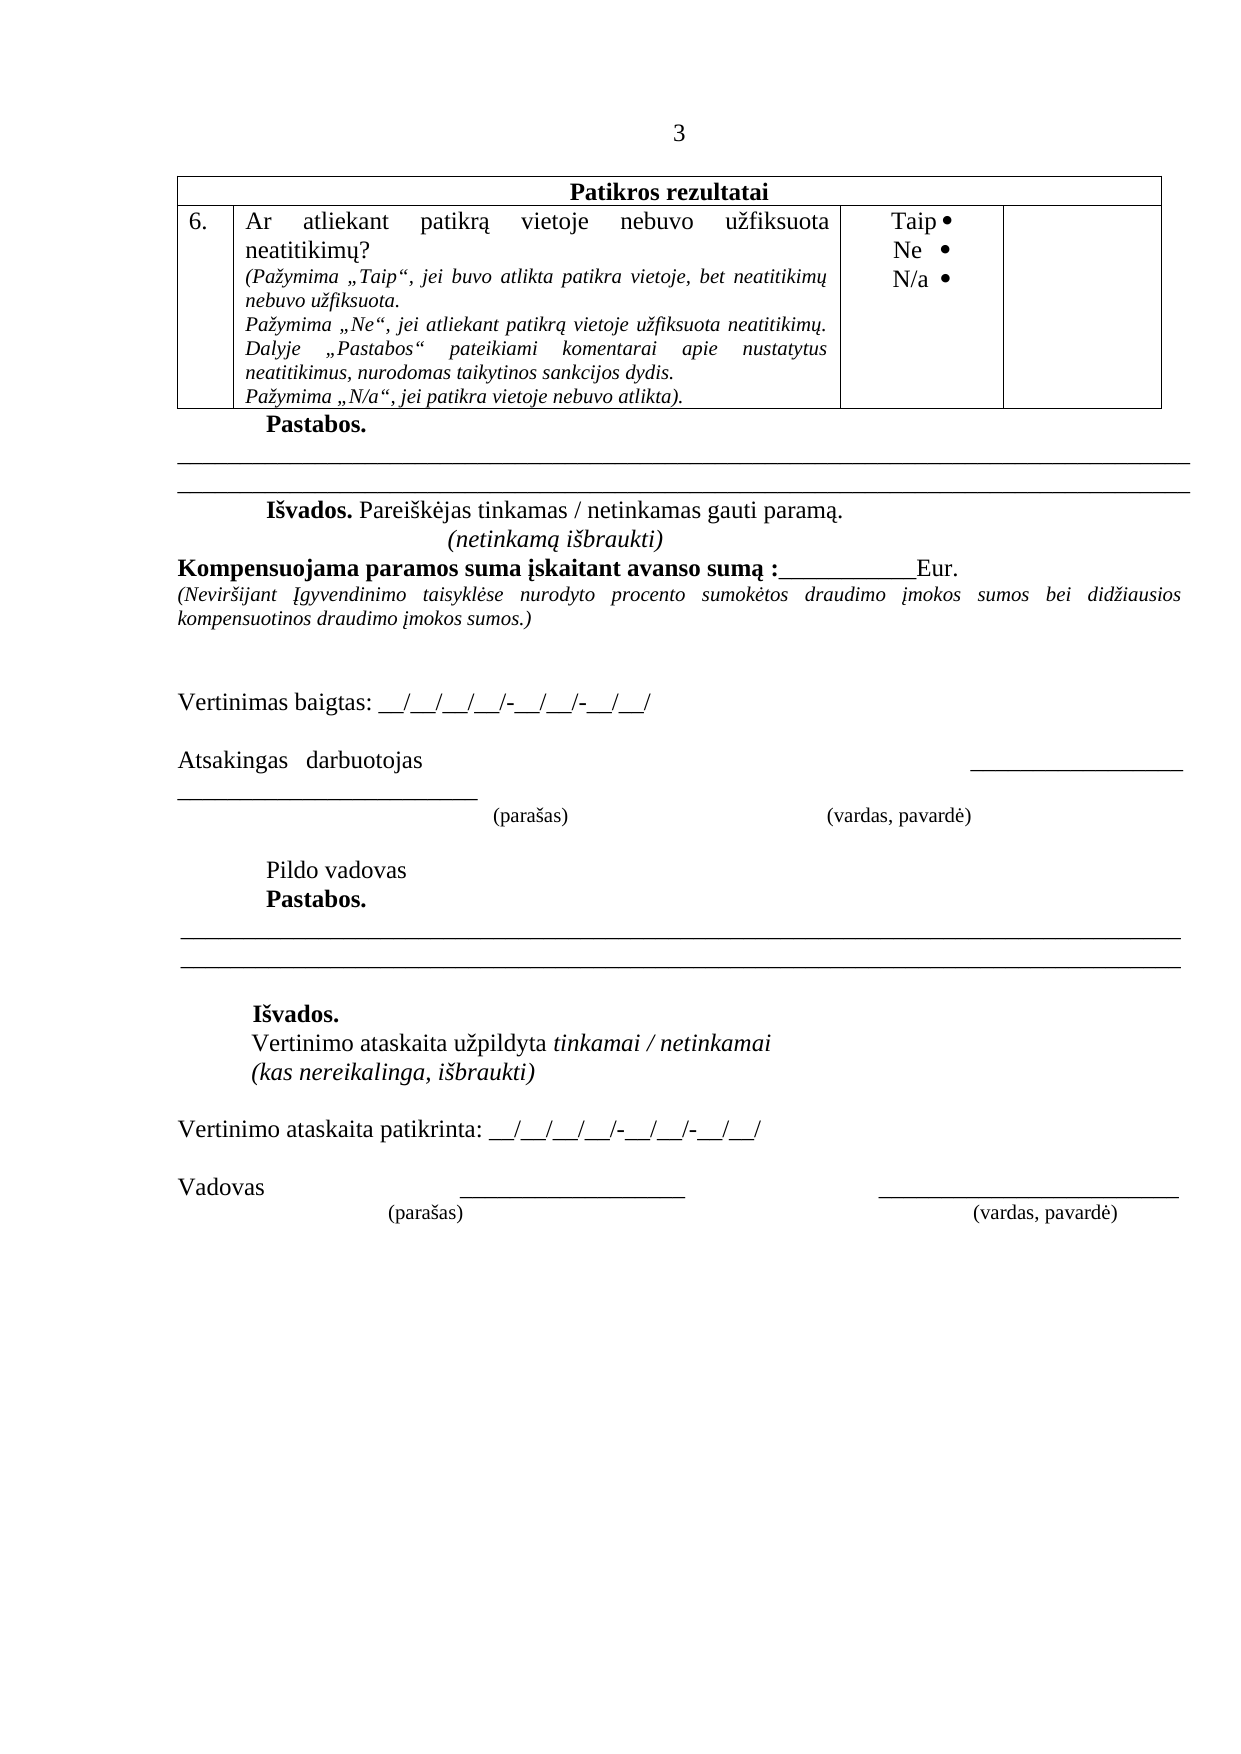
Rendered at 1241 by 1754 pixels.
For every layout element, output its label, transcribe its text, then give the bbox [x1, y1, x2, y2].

text (netinkamą išbraukti) [312, 524, 1184, 553]
text _________________________________________________________________________________ [177, 438, 1190, 463]
text _________________________________________________________________________________ [177, 464, 1190, 492]
table_cell Patikros rezultatai [178, 177, 1161, 205]
table_cell Taip  Ne  N/a  [841, 206, 1003, 408]
text Išvados. [177, 999, 1184, 1028]
table_cell 6. [178, 206, 233, 408]
text Išvados. Pareiškėjas tinkamas / netinkamas gauti paramą. [177, 496, 1184, 524]
text Kompensuojama paramos suma įskaitant avanso sumą :___________Eur. [177, 553, 1184, 582]
text Vertinimas baigtas: __/__/__/__/-__/__/-__/__/ [177, 687, 1162, 716]
text Pastabos. [177, 884, 1181, 913]
table_cell Ar atliekant patikrą vietoje nebuvo užfiksuota neatitikimų? (Pažymima „Taip“, jei buvo atlikta patikra vietoje, bet neatitikimų nebuvo užfiksuota. Pažymima „Ne“, jei atliekant patikrą vietoje užfiksuota neatitikimų. Dalyje „Pastabos“ pateikiami komentarai apie nustatytus neatitikimus, nurodomas taikytinos sankcijos dydis. Pažymima „N/a“, jei patikra vietoje nebuvo atlikta). [234, 206, 840, 408]
text (parašas) (vardas, pavardė) [177, 1200, 1181, 1224]
text (kas nereikalinga, išbraukti) [177, 1057, 1181, 1085]
text Vadovas __________________ ________________________ [177, 1172, 1181, 1200]
text Vertinimo ataskaita patikrinta: __/__/__/__/-__/__/-__/__/ [177, 1114, 1162, 1143]
text ________________________________________________________________________________________________________________________________________________________________ [177, 913, 1184, 970]
text Pildo vadovas [177, 855, 1162, 884]
text (Neviršijant Įgyvendinimo taisyklėse nurodyto procento sumokėtos draudimo įmokos sumos bei didžiausios kompensuotinos draudimo įmokos sumos.) [177, 582, 1184, 630]
table_cell [1004, 206, 1161, 408]
text Atsakingas darbuotojas _________________ ________________________ [177, 745, 1184, 802]
text Vertinimo ataskaita užpildyta tinkamai / netinkamai [177, 1028, 1181, 1057]
text Pastabos. [177, 409, 1181, 438]
text (parašas) (vardas, pavardė) [177, 802, 1162, 827]
